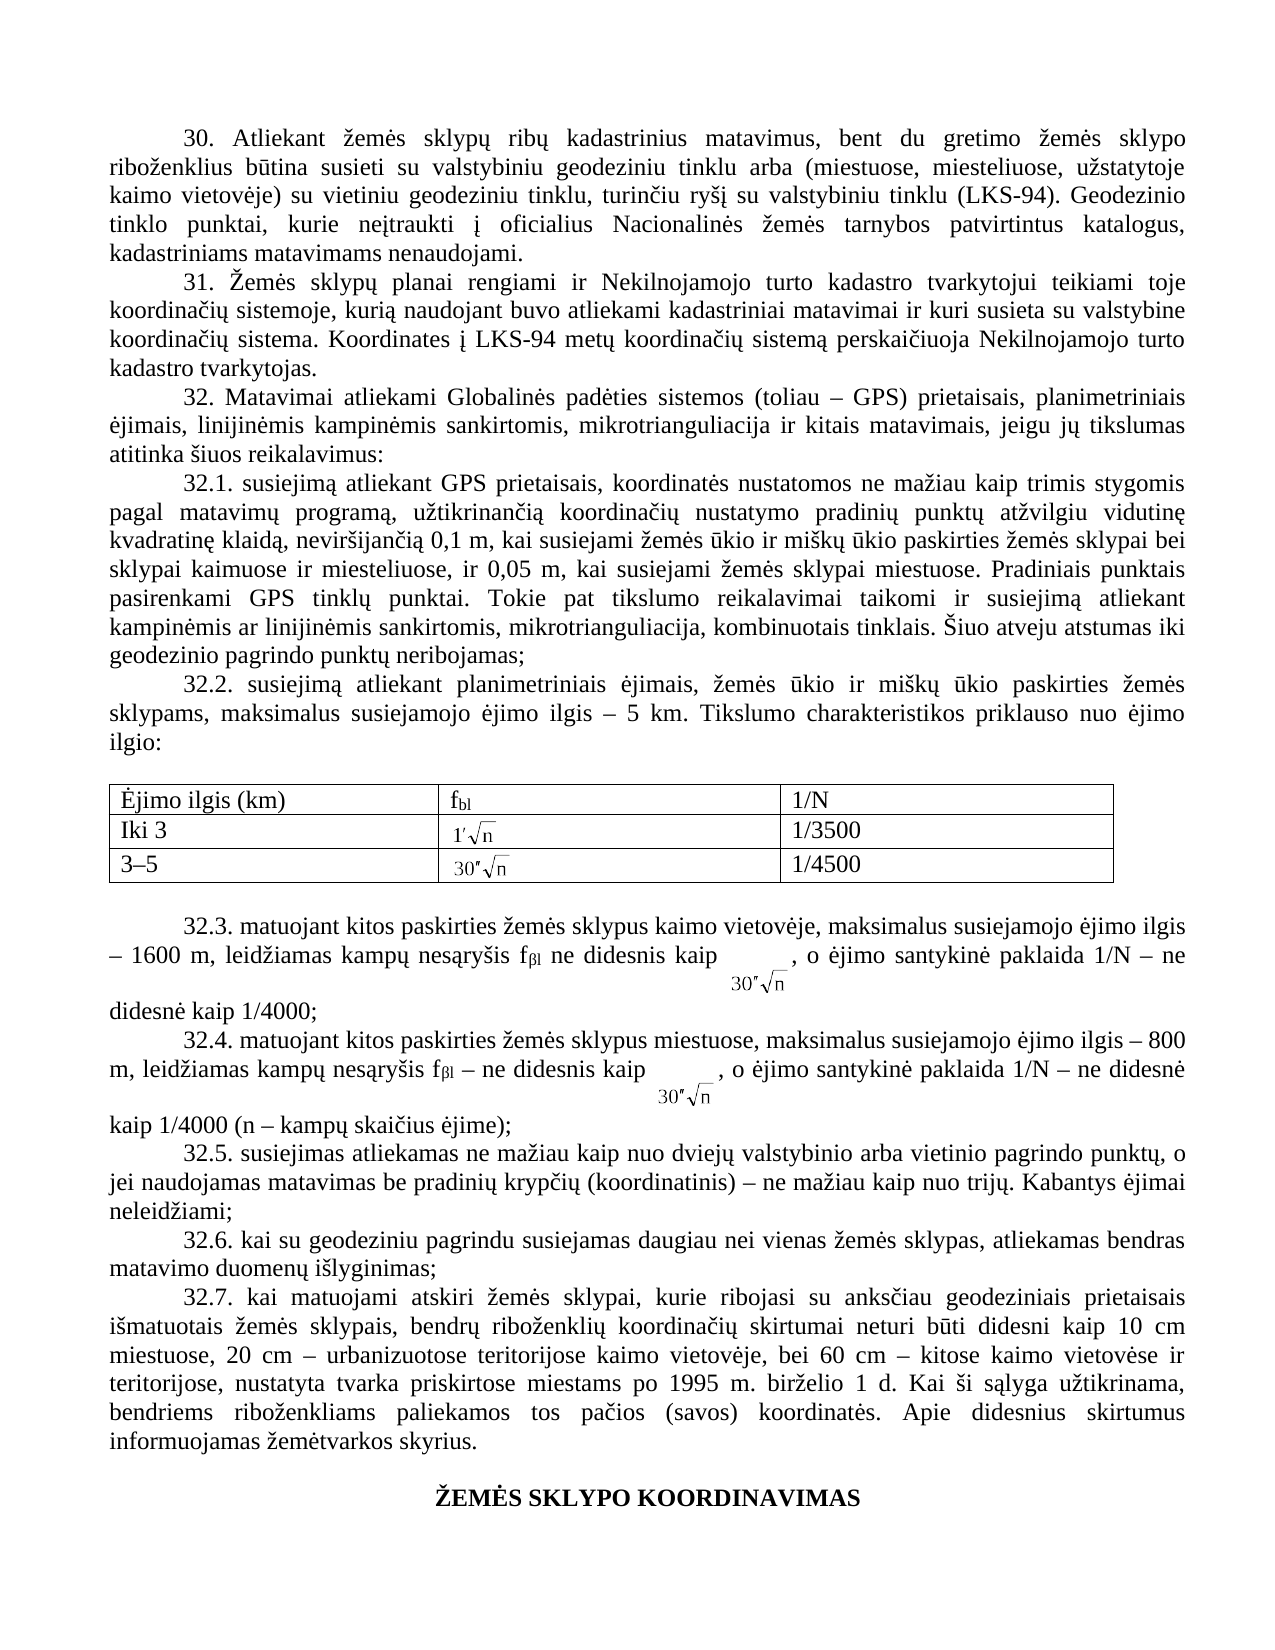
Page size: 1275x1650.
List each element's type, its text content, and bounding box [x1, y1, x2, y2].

table_cell 1/3500 [781, 815, 1113, 848]
text 32.4. matuojant kitos paskirties žemės sklypus miestuose, maksimalus susiejamojo ėjimo ilgis – 800 m, leidžiamas kampų nesąryšis fβl – ne didesnis kaip , o ėjimo santykinė paklaida 1/N – ne didesnė kaip 1/4000 (n – kampų skaičius ėjime); [109, 1025, 1186, 1138]
table_header Ėjimo ilgis (km) [110, 785, 438, 814]
table_cell [439, 815, 780, 848]
text 32.5. susiejimas atliekamas ne mažiau kaip nuo dviejų valstybinio arba vietinio pagrindo punktų, o jei naudojamas matavimas be pradinių krypčių (koordinatinis) – ne mažiau kaip nuo trijų. Kabantys ėjimai neleidžiami; [109, 1138, 1186, 1225]
text 32.2. susiejimą atliekant planimetriniais ėjimais, žemės ūkio ir miškų ūkio paskirties žemės sklypams, maksimalus susiejamojo ėjimo ilgis – 5 km. Tikslumo charakteristikos priklauso nuo ėjimo ilgio: [109, 669, 1186, 756]
text 32.6. kai su geodeziniu pagrindu susiejamas daugiau nei vienas žemės sklypas, atliekamas bendras matavimo duomenų išlyginimas; [109, 1225, 1186, 1282]
text 31. Žemės sklypų planai rengiami ir Nekilnojamojo turto kadastro tvarkytojui teikiami toje koordinačių sistemoje, kurią naudojant buvo atliekami kadastriniai matavimai ir kuri susieta su valstybine koordinačių sistema. Koordinates į LKS-94 metų koordinačių sistemą perskaičiuoja Nekilnojamojo turto kadastro tvarkytojas. [109, 267, 1186, 382]
text 32.7. kai matuojami atskiri žemės sklypai, kurie ribojasi su anksčiau geodeziniais prietaisais išmatuotais žemės sklypais, bendrų riboženklių koordinačių skirtumai neturi būti didesni kaip 10 cm miestuose, 20 cm – urbanizuotose teritorijose kaimo vietovėje, bei 60 cm – kitose kaimo vietovėse ir teritorijose, nustatyta tvarka priskirtose miestams po 1995 m. birželio 1 d. Kai ši sąlyga užtikrinama, bendriems riboženkliams paliekamos tos pačios (savos) koordinatės. Apie didesnius skirtumus informuojamas žemėtvarkos skyrius. [109, 1282, 1186, 1455]
table_cell 3–5 [110, 849, 438, 882]
table_header 1/N [781, 785, 1113, 814]
table_cell Iki 3 [110, 815, 438, 848]
text 32.1. susiejimą atliekant GPS prietaisais, koordinatės nustatomos ne mažiau kaip trimis stygomis pagal matavimų programą, užtikrinančią koordinačių nustatymo pradinių punktų atžvilgiu vidutinę kvadratinę klaidą, neviršijančią 0,1 m, kai susiejami žemės ūkio ir miškų ūkio paskirties žemės sklypai bei sklypai kaimuose ir miesteliuose, ir 0,05 m, kai susiejami žemės sklypai miestuose. Pradiniais punktais pasirenkami GPS tinklų punktai. Tokie pat tikslumo reikalavimai taikomi ir susiejimą atliekant kampinėmis ar linijinėmis sankirtomis, mikrotrianguliacija, kombinuotais tinklais. Šiuo atveju atstumas iki geodezinio pagrindo punktų neribojamas; [109, 468, 1186, 669]
table_cell [439, 849, 780, 882]
table_header fbl [439, 785, 780, 814]
text ŽEMĖS SKLYPO KOORDINAVIMAS [109, 1483, 1186, 1512]
text 32.3. matuojant kitos paskirties žemės sklypus kaimo vietovėje, maksimalus susiejamojo ėjimo ilgis – 1600 m, leidžiamas kampų nesąryšis fβl ne didesnis kaip , o ėjimo santykinė paklaida 1/N – ne didesnė kaip 1/4000; [109, 911, 1186, 1025]
text 32. Matavimai atliekami Globalinės padėties sistemos (toliau – GPS) prietaisais, planimetriniais ėjimais, linijinėmis kampinėmis sankirtomis, mikrotrianguliacija ir kitais matavimais, jeigu jų tikslumas atitinka šiuos reikalavimus: [109, 382, 1186, 468]
table_cell 1/4500 [781, 849, 1113, 882]
text 30. Atliekant žemės sklypų ribų kadastrinius matavimus, bent du gretimo žemės sklypo riboženklius būtina susieti su valstybiniu geodeziniu tinklu arba (miestuose, miesteliuose, užstatytoje kaimo vietovėje) su vietiniu geodeziniu tinklu, turinčiu ryšį su valstybiniu tinklu (LKS-94). Geodezinio tinklo punktai, kurie neįtraukti į oficialius Nacionalinės žemės tarnybos patvirtintus katalogus, kadastriniams matavimams nenaudojami. [109, 123, 1186, 267]
